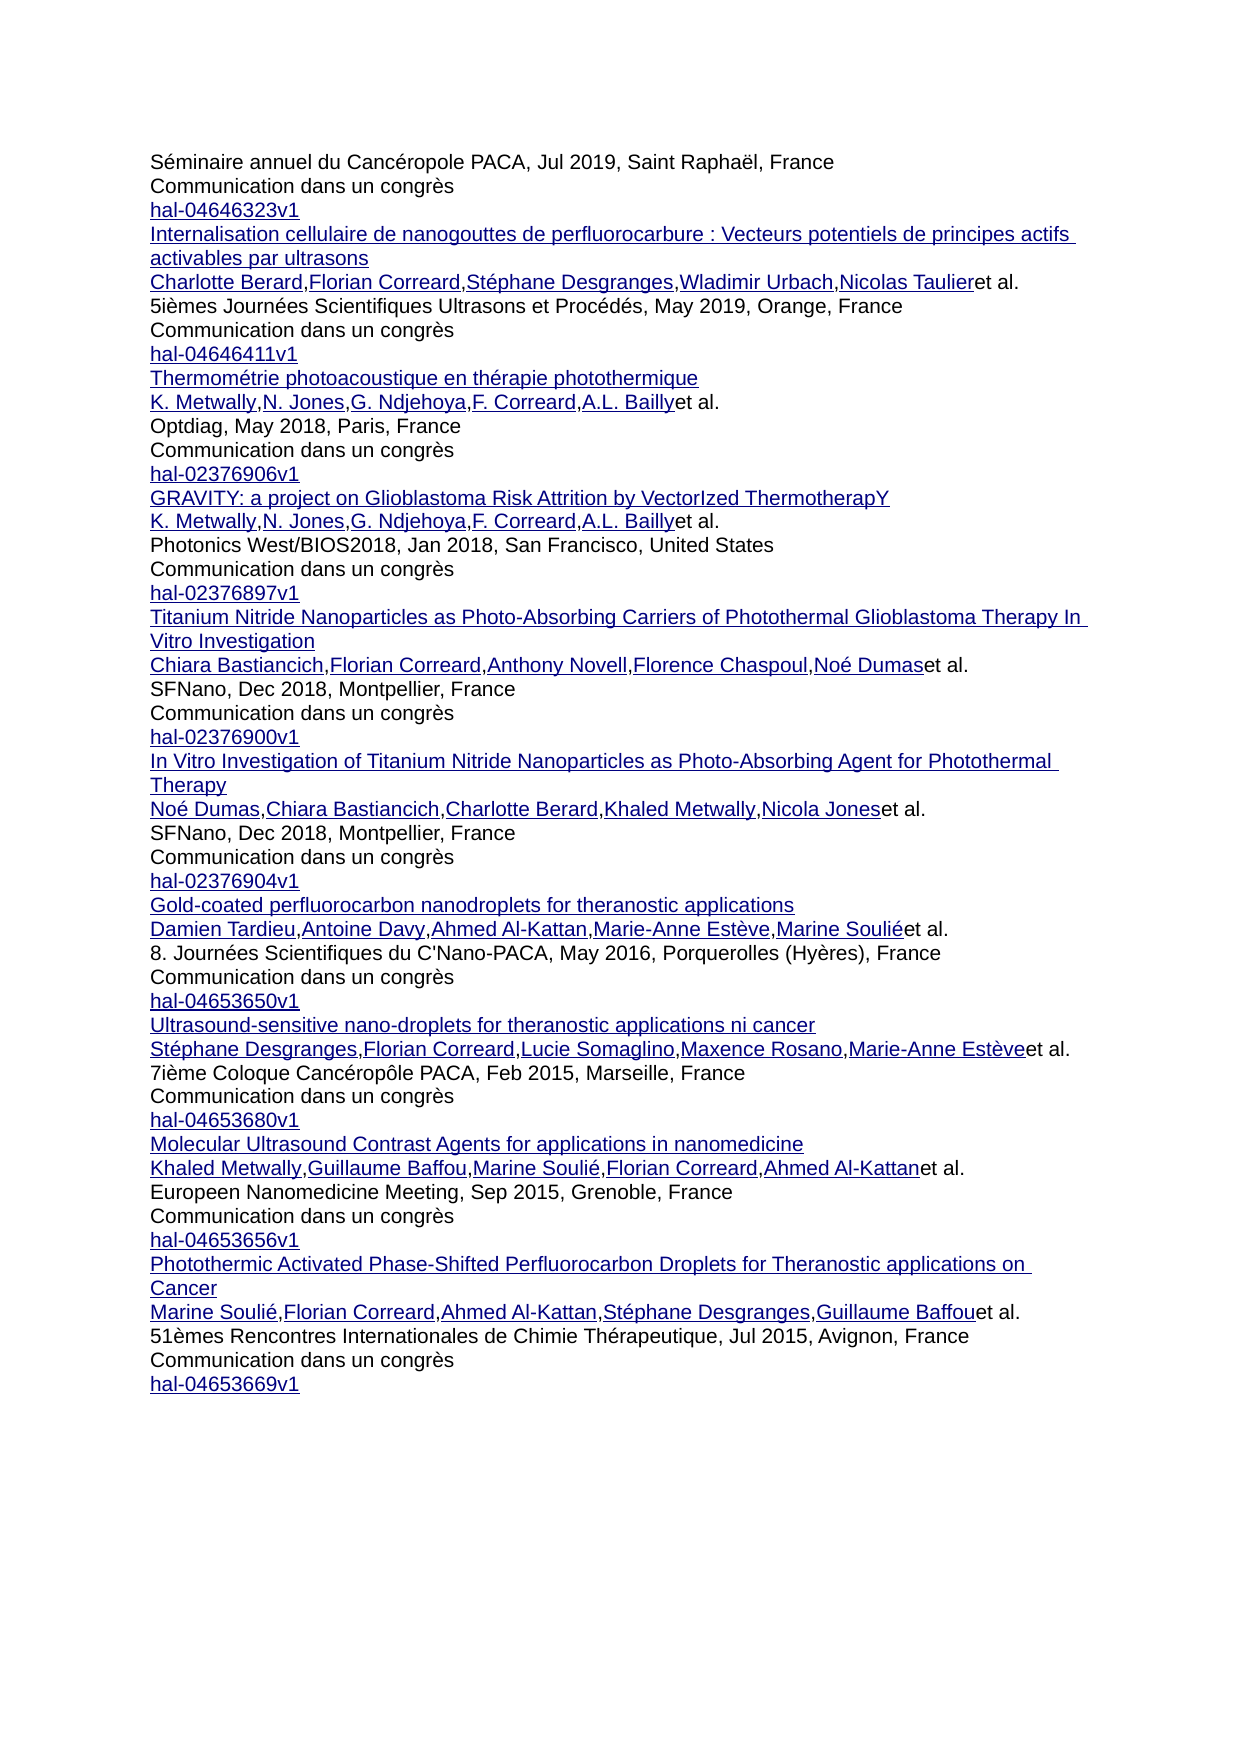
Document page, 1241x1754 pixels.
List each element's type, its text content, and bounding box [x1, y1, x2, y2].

table_cell Molecular Ultrasound Contrast Agents for applications in nanomedicine Khaled Metwally,Guillaume Baffou,Marine Soulié,Florian Correard,Ahmed Al-Kattanet al. Europeen Nanomedicine Meeting, Sep 2015, Grenoble, France Communication dans un congrès hal-04653656v1 [150, 1132, 1090, 1252]
table_cell Internalisation cellulaire de nanogouttes de perfluorocarbure : Vecteurs potentiels de principes actifs activables par ultrasons Charlotte Berard,Florian Correard,Stéphane Desgranges,Wladimir Urbach,Nicolas Taulieret al. 5ièmes Journées Scientifiques Ultrasons et Procédés, May 2019, Orange, France Communication dans un congrès hal-04646411v1 [150, 222, 1090, 366]
table_cell Ultrasound-sensitive nano-droplets for theranostic applications ni cancer Stéphane Desgranges,Florian Correard,Lucie Somaglino,Maxence Rosano,Marie-Anne Estèveet al. 7ième Coloque Cancéropôle PACA, Feb 2015, Marseille, France Communication dans un congrès hal-04653680v1 [150, 1013, 1090, 1132]
table_cell Thermométrie photoacoustique en thérapie photothermique K. Metwally,N. Jones,G. Ndjehoya,F. Correard,A.L. Baillyet al. Optdiag, May 2018, Paris, France Communication dans un congrès hal-02376906v1 [150, 366, 1090, 485]
table_cell Photothermic Activated Phase-Shifted Perfluorocarbon Droplets for Theranostic applications on Cancer Marine Soulié,Florian Correard,Ahmed Al-Kattan,Stéphane Desgranges,Guillaume Baffouet al. 51èmes Rencontres Internationales de Chimie Thérapeutique, Jul 2015, Avignon, France Communication dans un congrès hal-04653669v1 [150, 1252, 1090, 1396]
table_cell In Vitro Investigation of Titanium Nitride Nanoparticles as Photo-Absorbing Agent for Photothermal Therapy Noé Dumas,Chiara Bastiancich,Charlotte Berard,Khaled Metwally,Nicola Joneset al. SFNano, Dec 2018, Montpellier, France Communication dans un congrès hal-02376904v1 [150, 749, 1090, 893]
table_cell Gold-coated perfluorocarbon nanodroplets for theranostic applications Damien Tardieu,Antoine Davy,Ahmed Al-Kattan,Marie-Anne Estève,Marine Souliéet al. 8. Journées Scientifiques du C'Nano-PACA, May 2016, Porquerolles (Hyères), France Communication dans un congrès hal-04653650v1 [150, 893, 1090, 1012]
table_cell GRAVITY: a project on Glioblastoma Risk Attrition by VectorIzed ThermotherapY K. Metwally,N. Jones,G. Ndjehoya,F. Correard,A.L. Baillyet al. Photonics West/BIOS2018, Jan 2018, San Francisco, United States Communication dans un congrès hal-02376897v1 [150, 485, 1090, 605]
table_cell Titanium Nitride Nanoparticles as Photo-Absorbing Carriers of Photothermal Glioblastoma Therapy In Vitro Investigation Chiara Bastiancich,Florian Correard,Anthony Novell,Florence Chaspoul,Noé Dumaset al. SFNano, Dec 2018, Montpellier, France Communication dans un congrès hal-02376900v1 [150, 605, 1090, 749]
table_cell Séminaire annuel du Cancéropole PACA, Jul 2019, Saint Raphaël, France Communication dans un congrès hal-04646323v1 [150, 150, 1090, 222]
